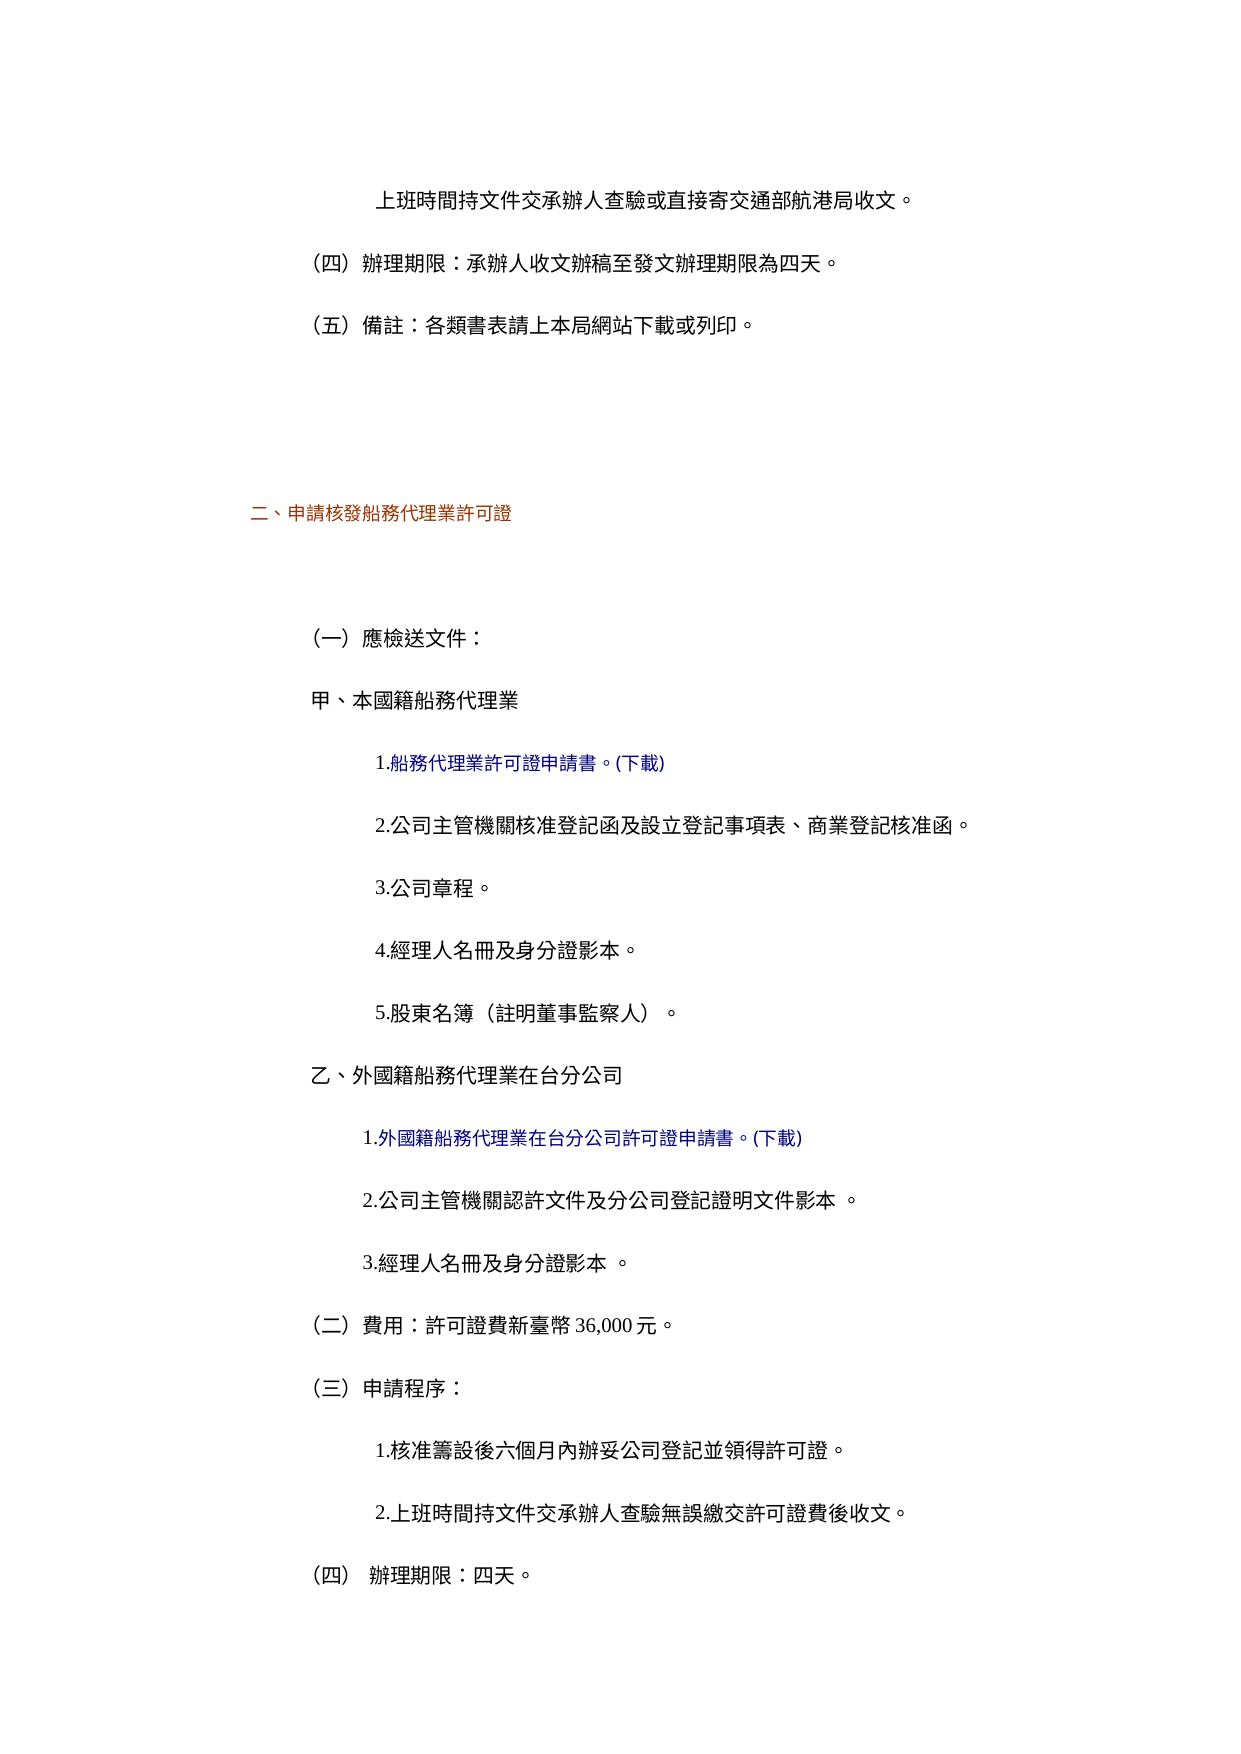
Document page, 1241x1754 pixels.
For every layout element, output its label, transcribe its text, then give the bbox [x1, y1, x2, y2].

text （四） 辦理期限：四天。 [300, 1533, 1053, 1596]
text （三）申請程序： [300, 1346, 1053, 1408]
text 3.公司章程。 [375, 846, 1053, 908]
text 4.經理人名冊及身分證影本。 [375, 908, 1053, 971]
text 1.核准籌設後六個月內辦妥公司登記並領得許可證。 [375, 1408, 1053, 1471]
text 3.經理人名冊及身分證影本 。 [300, 1221, 1053, 1283]
text 5.股東名簿（註明董事監察人）。 [375, 971, 1053, 1033]
text 1.船務代理業許可證申請書。(下載) [375, 721, 1053, 783]
text 二、申請核發船務代理業許可證 [250, 471, 1053, 533]
text （一）應檢送文件： [300, 596, 1053, 658]
text 甲、本國籍船務代理業 [300, 658, 1053, 721]
text 1.外國籍船務代理業在台分公司許可證申請書。(下載) [300, 1096, 1053, 1158]
text （四）辦理期限：承辦人收文辦稿至發文辦理期限為四天。 [300, 221, 1053, 283]
text （二）費用：許可證費新臺幣36,000元。 [300, 1283, 1053, 1346]
text 2.公司主管機關認許文件及分公司登記證明文件影本 。 [300, 1158, 1053, 1221]
text 2.上班時間持文件交承辦人查驗無誤繳交許可證費後收文。 [375, 1471, 1053, 1533]
text 乙、外國籍船務代理業在台分公司 [300, 1033, 1053, 1096]
text （五）備註：各類書表請上本局網站下載或列印。 [300, 283, 1053, 346]
text 2.公司主管機關核准登記函及設立登記事項表、商業登記核准函。 [375, 783, 1053, 846]
text 上班時間持文件交承辦人查驗或直接寄交通部航港局收文。 [375, 158, 1053, 221]
